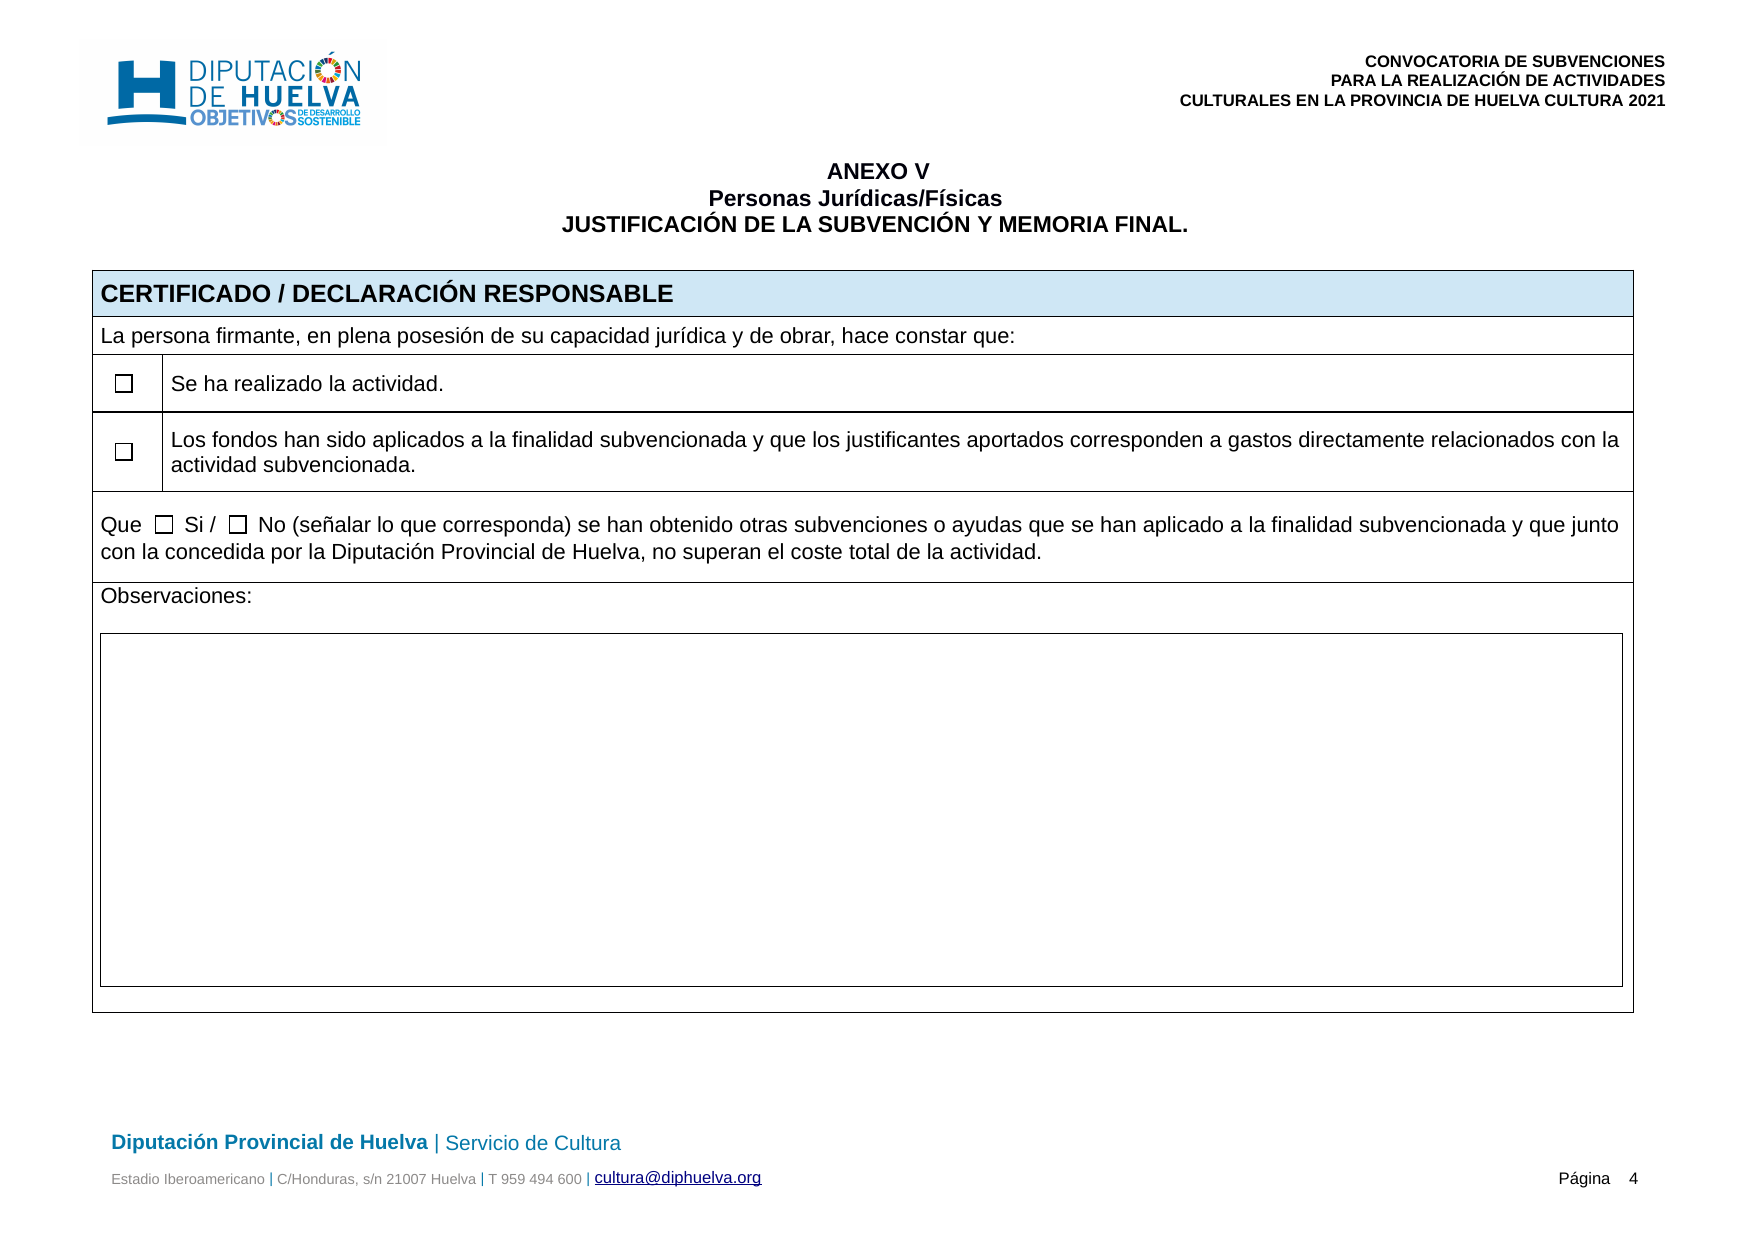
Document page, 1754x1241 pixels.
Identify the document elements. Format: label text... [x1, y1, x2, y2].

table_cell [93, 413, 162, 491]
table_cell La persona firmante, en plena posesión de su capacidad jurídica y de obrar, hace constar que: [93, 317, 1633, 354]
table_header CERTIFICADO / DECLARACIÓN RESPONSABLE [93, 271, 1633, 316]
table_cell Observaciones: [93, 583, 1633, 1012]
picture [78, 39, 388, 146]
text Personas Jurídicas/Físicas [118, 185, 1593, 211]
text JUSTIFICACIÓN DE LA SUBVENCIÓN Y MEMORIA FINAL. [118, 211, 1636, 237]
table_cell Los fondos han sido aplicados a la finalidad subvencionada y que los justificantes aportados corresponden a gastos directamente relacionados con la actividad subvencionada. [163, 413, 1633, 491]
table_cell [93, 355, 162, 411]
table_cell Que Si / No (señalar lo que corresponda) se han obtenido otras subvenciones o ayudas que se han aplicado a la finalidad subvencionada y que junto con la concedida por la Diputación Provincial de Huelva, no superan el coste total de la actividad. [93, 492, 1633, 582]
table_cell Se ha realizado la actividad. [163, 355, 1633, 411]
text ANEXO V [118, 158, 1636, 185]
